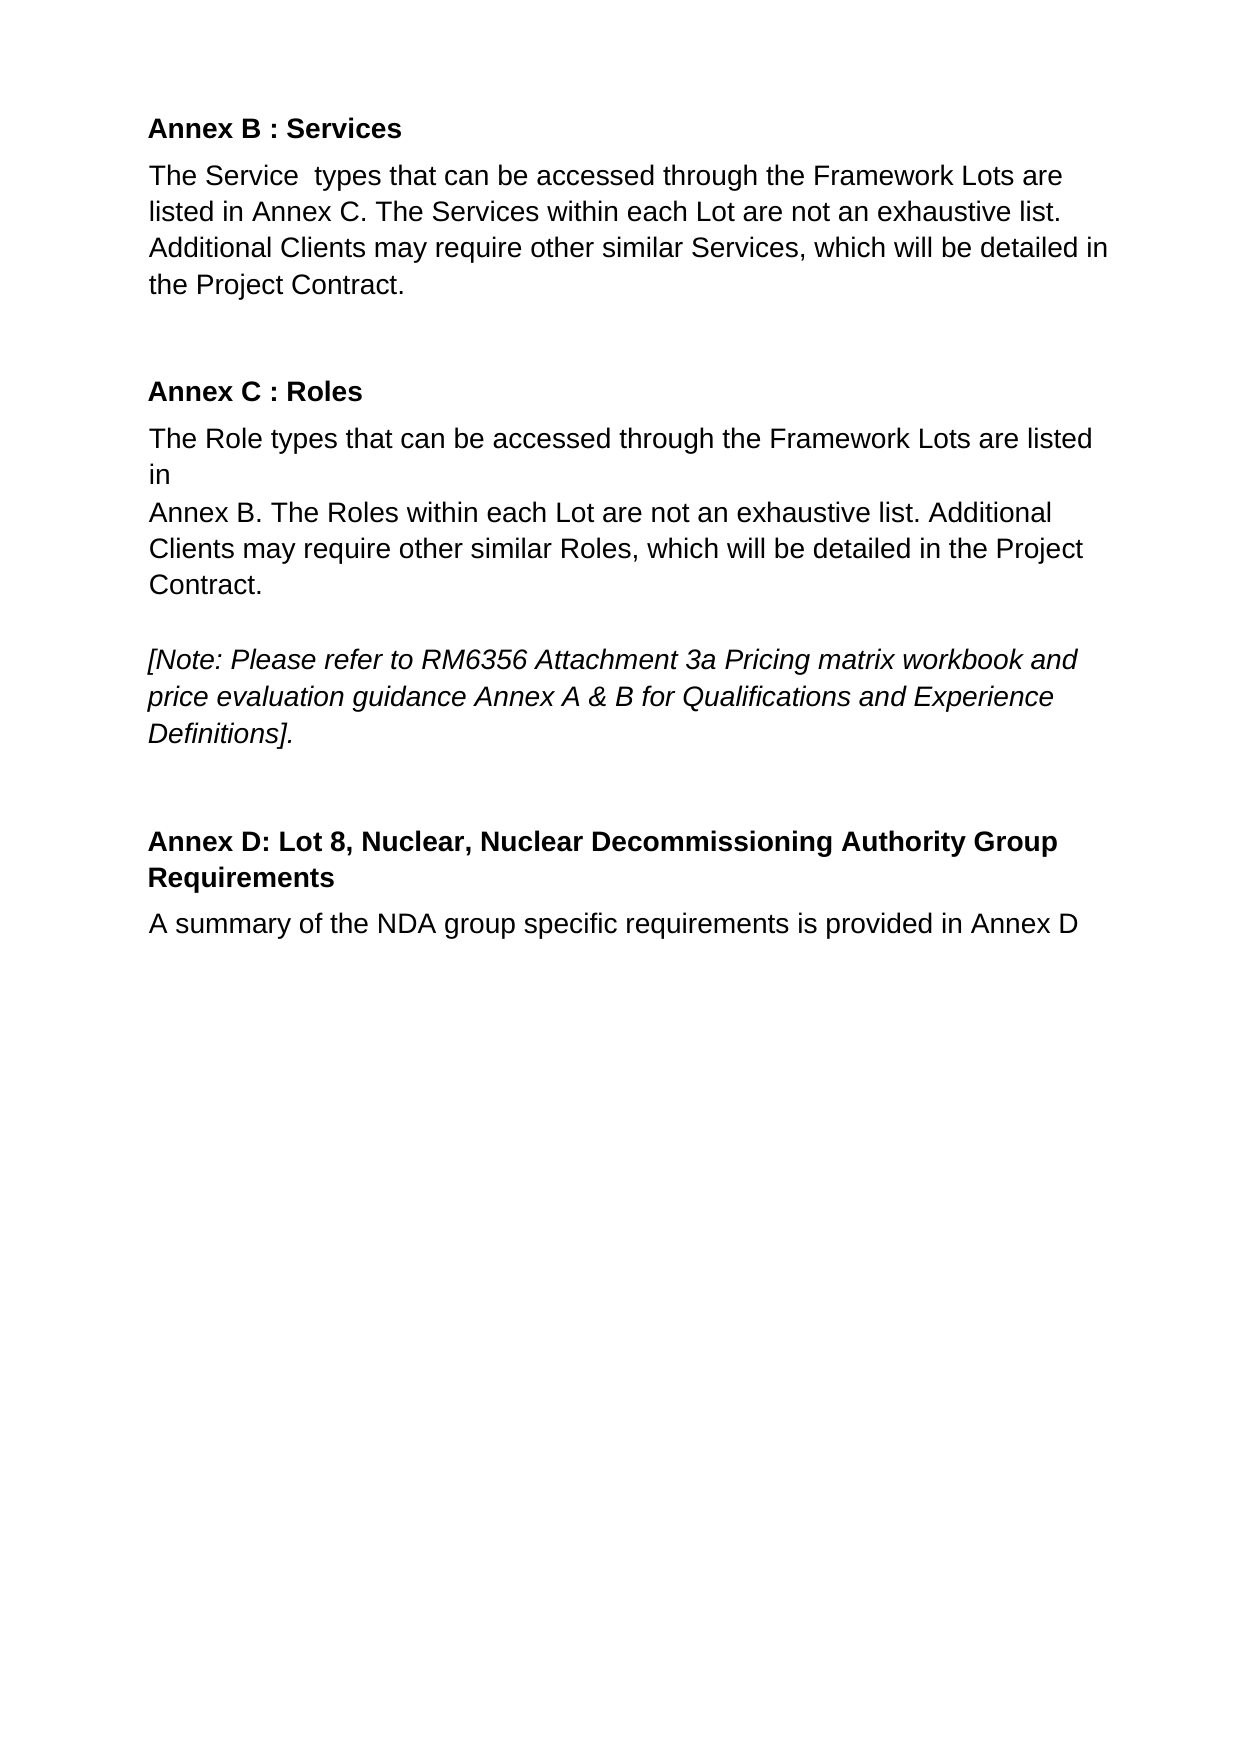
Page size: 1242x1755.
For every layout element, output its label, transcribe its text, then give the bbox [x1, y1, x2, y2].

text The Role types that can be accessed through the Framework Lots are listed in [149, 422, 1122, 490]
text A summary of the NDA group specific requirements is provided in Annex D [149, 907, 1122, 940]
text Annex B. The Roles within each Lot are not an exhaustive list. Additional Clients may require other similar Roles, which will be detailed in the Project Contract. [149, 496, 1122, 600]
text [Note: Please refer to RM6356 Attachment 3a Pricing matrix workbook and price evaluation guidance Annex A & B for Qualifications and Experience Definitions]. [148, 643, 1122, 749]
subtitle Annex D: Lot 8, Nuclear, Nuclear Decommissioning Authority Group Requirements [147, 824, 1122, 893]
text The Service types that can be accessed through the Framework Lots are listed in Annex C. The Services within each Lot are not an exhaustive list. Additional Clients may require other similar Services, which will be detailed in the Project Contract. [149, 159, 1122, 300]
subtitle Annex B : Services [147, 112, 1122, 145]
subtitle Annex C : Roles [147, 375, 1122, 408]
